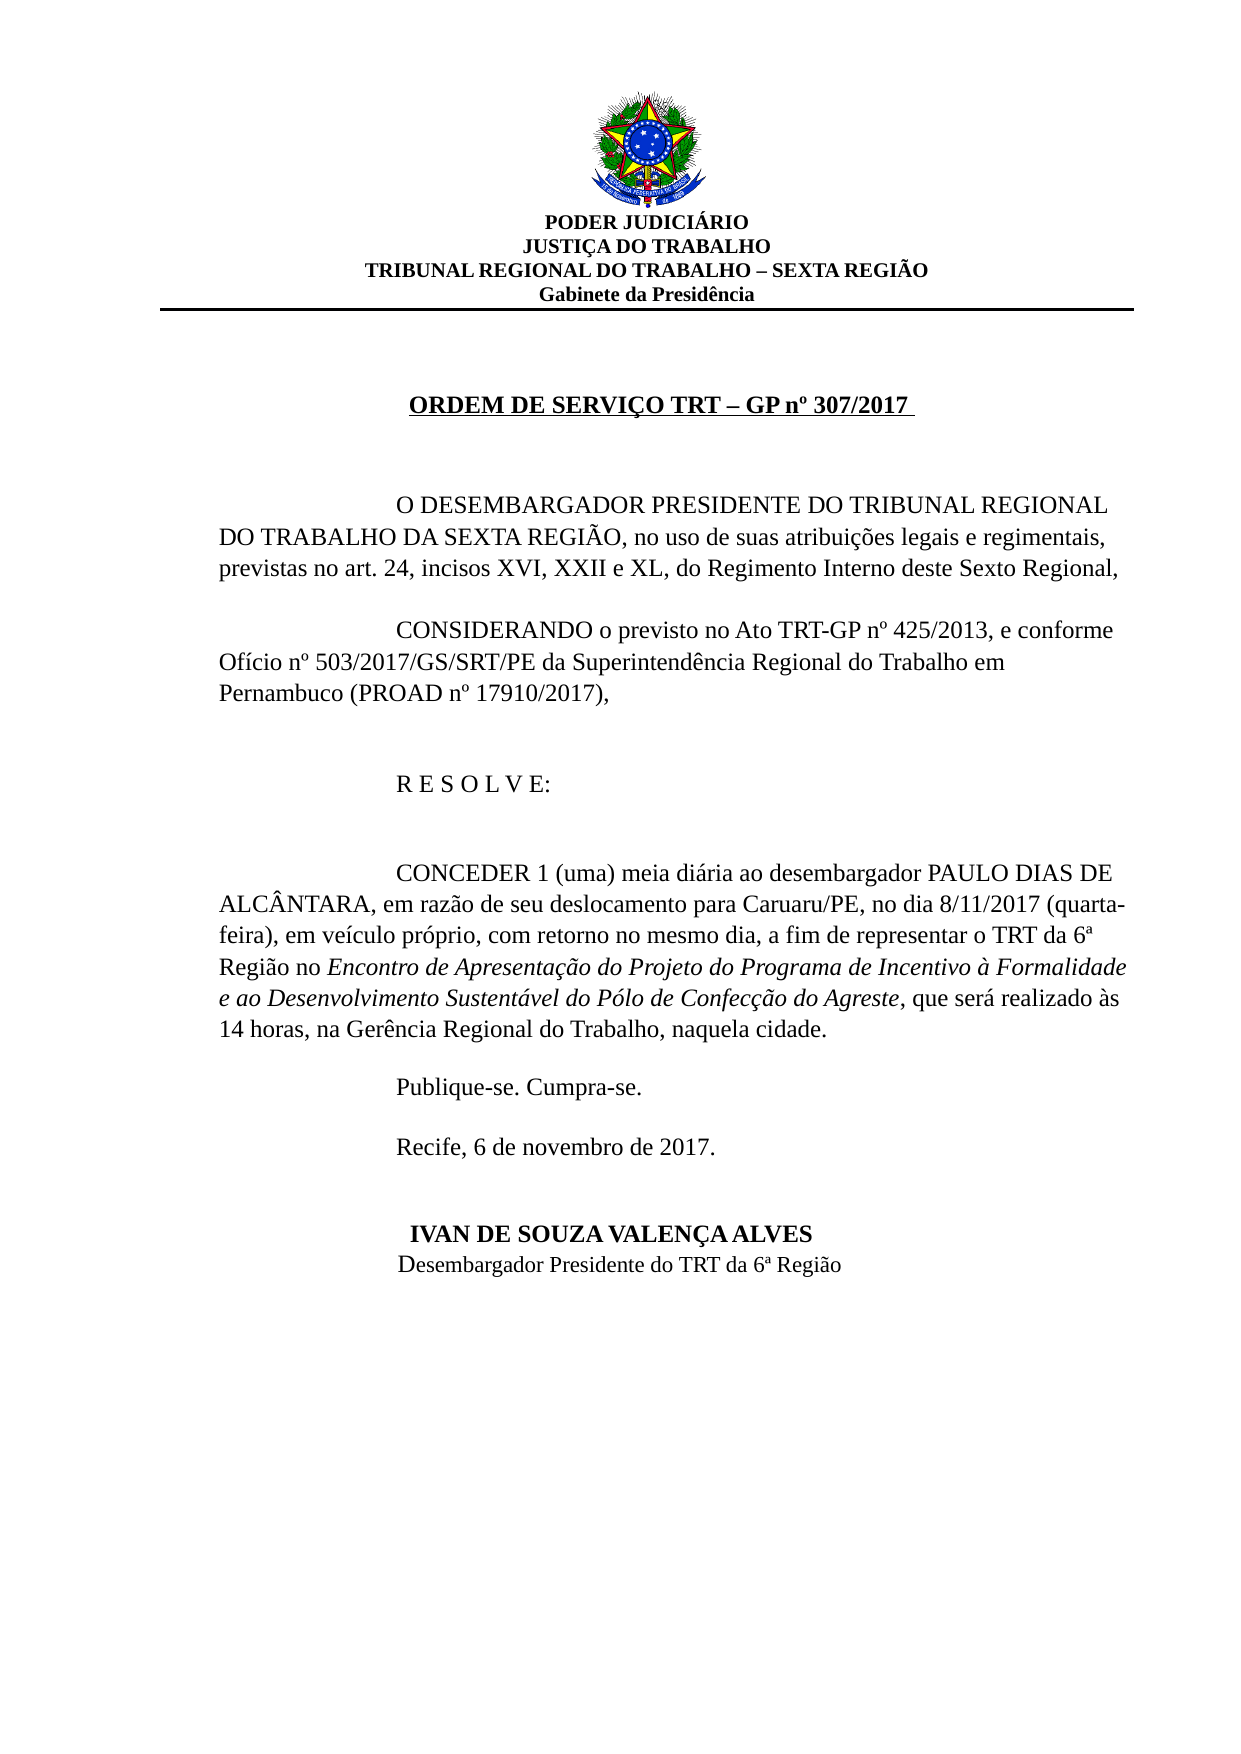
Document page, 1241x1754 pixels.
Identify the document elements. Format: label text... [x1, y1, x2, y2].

subtitle ORDEM DE SERVIÇO TRT – GP nº 307/2017 [218, 390, 1104, 419]
text R E S O L V E: [218, 767, 1045, 799]
picture [585, 88, 709, 210]
text CONCEDER 1 (uma) meia diária ao desembargador PAULO DIAS DE ALCÂNTARA, em razão de seu deslocamento para Caruaru/PE, no dia 8/11/2017 (quarta-feira), em veículo próprio, com retorno no mesmo dia, a fim de representar o TRT da 6ª Região no Encontro de Apresentação do Projeto do Programa de Incentivo à Formalidade e ao Desenvolvimento Sustentável do Pólo de Confecção do Agreste, que será realizado às 14 horas, na Gerência Regional do Trabalho, naquela cidade. [218, 856, 1134, 1044]
text Recife, 6 de novembro de 2017. [218, 1130, 1134, 1161]
text CONSIDERANDO o previsto no Ato TRT-GP nº 425/2013, e conforme Ofício nº 503/2017/GS/SRT/PE da Superintendência Regional do Trabalho em Pernambuco (PROAD nº 17910/2017), [218, 614, 1134, 707]
text Desembargador Presidente do TRT da 6ª Região [218, 1247, 1045, 1279]
text Publique-se. Cumpra-se. [218, 1072, 1104, 1101]
text IVAN DE SOUZA VALENÇA ALVES [159, 1219, 1045, 1247]
text O DESEMBARGADOR PRESIDENTE DO TRIBUNAL REGIONAL DO TRABALHO DA SEXTA REGIÃO, no uso de suas atribuições legais e regimentais, previstas no art. 24, incisos XVI, XXII e XL, do Regimento Interno deste Sexto Regional, [218, 489, 1134, 582]
